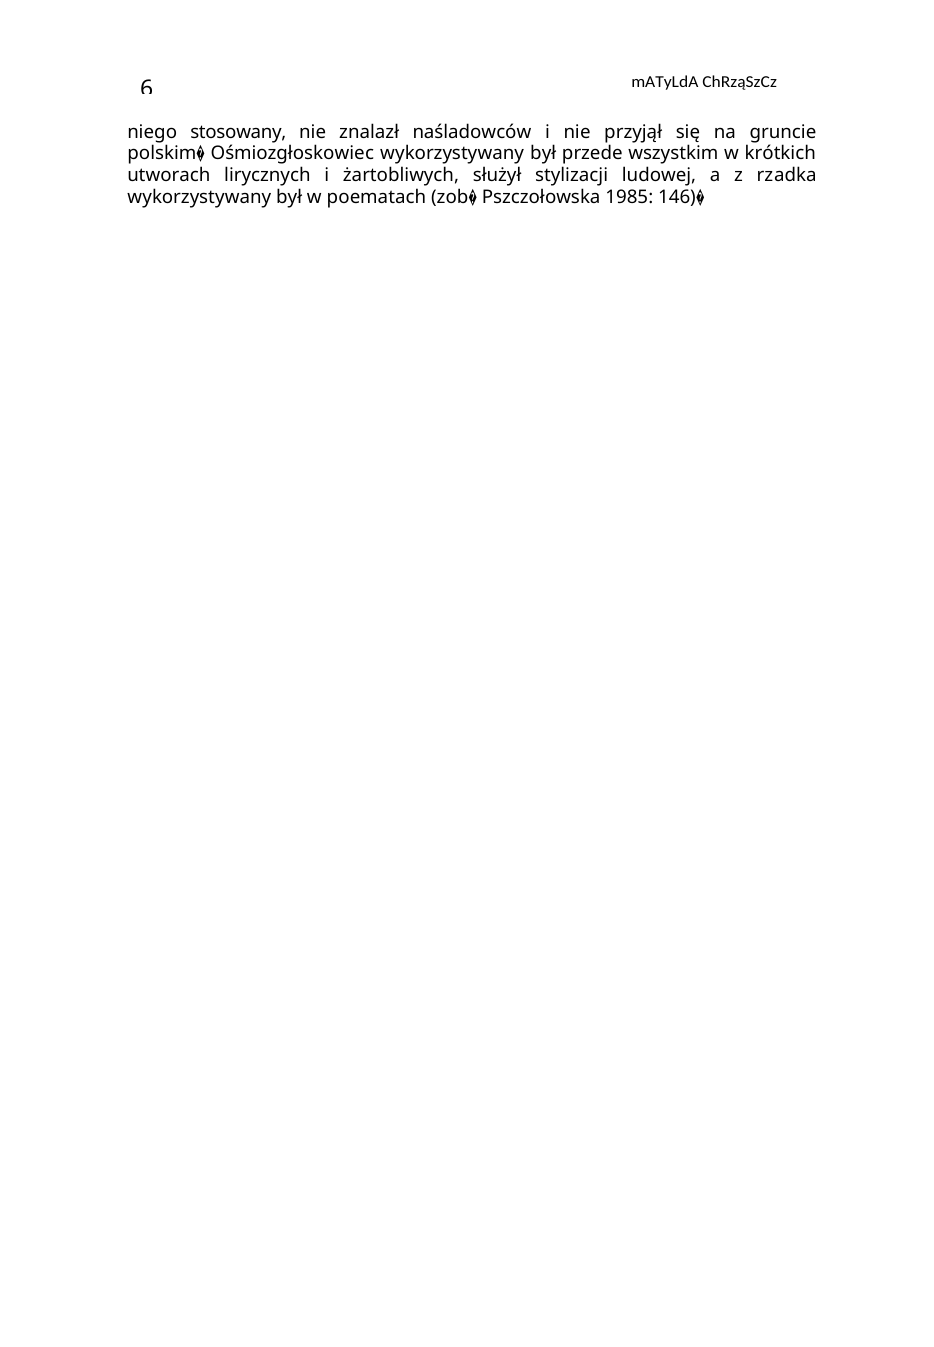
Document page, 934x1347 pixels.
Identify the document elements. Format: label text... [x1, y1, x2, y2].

list niego stosowany, nie znalazł naśladowców i nie przyjął się na gruncie polskim� Ośmiozgłoskowiec wykorzystywany był przede wszystkim w krótkich utworach lirycznych i żartobliwych, służył stylizacji ludowej, a z rzadka wykorzystywany był w poematach (zob� Pszczołowska 1985: 146)� [127, 121, 816, 209]
